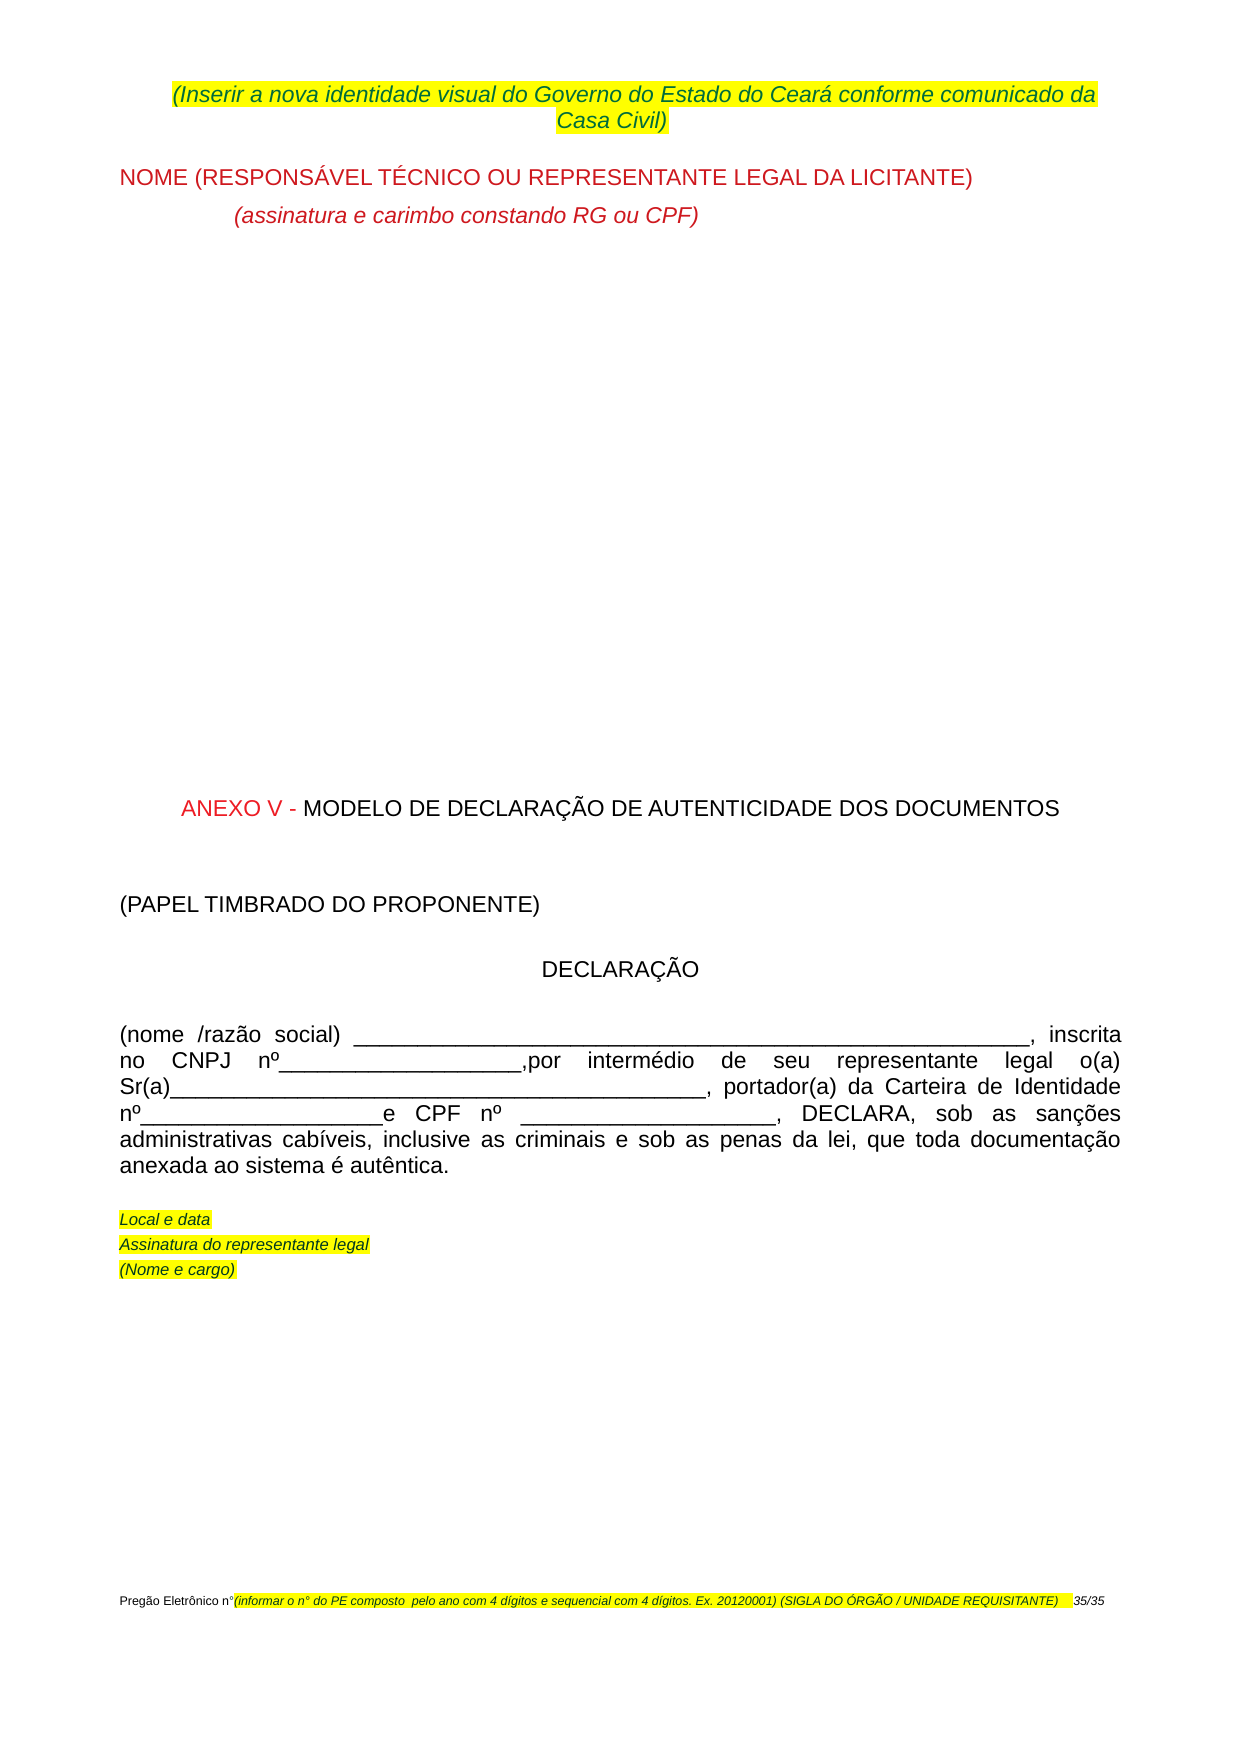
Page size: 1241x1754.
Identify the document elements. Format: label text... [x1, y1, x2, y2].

text (PAPEL TIMBRADO DO PROPONENTE) [119, 891, 1121, 918]
text Local e data [119, 1210, 1121, 1229]
text Assinatura do representante legal [119, 1235, 1121, 1254]
text ANEXO V - MODELO DE DECLARAÇÃO DE AUTENTICIDADE DOS DOCUMENTOS [119, 794, 1121, 821]
text (Nome e cargo) [119, 1260, 1121, 1279]
text NOME (RESPONSÁVEL TÉCNICO OU REPRESENTANTE LEGAL DA LICITANTE) [119, 163, 1121, 190]
text (assinatura e carimbo constando RG ou CPF) [119, 202, 1121, 228]
text DECLARAÇÃO [119, 956, 1121, 982]
text (nome /razão social) _____________________________________________________, inscrita no CNPJ nº___________________,por intermédio de seu representante legal o(a) Sr(a)__________________________________________, portador(a) da Carteira de Identidade nº___________________e CPF nº ____________________, DECLARA, sob as sanções administrativas cabíveis, inclusive as criminais e sob as penas da lei, que toda documentação anexada ao sistema é autêntica. [119, 1021, 1121, 1179]
